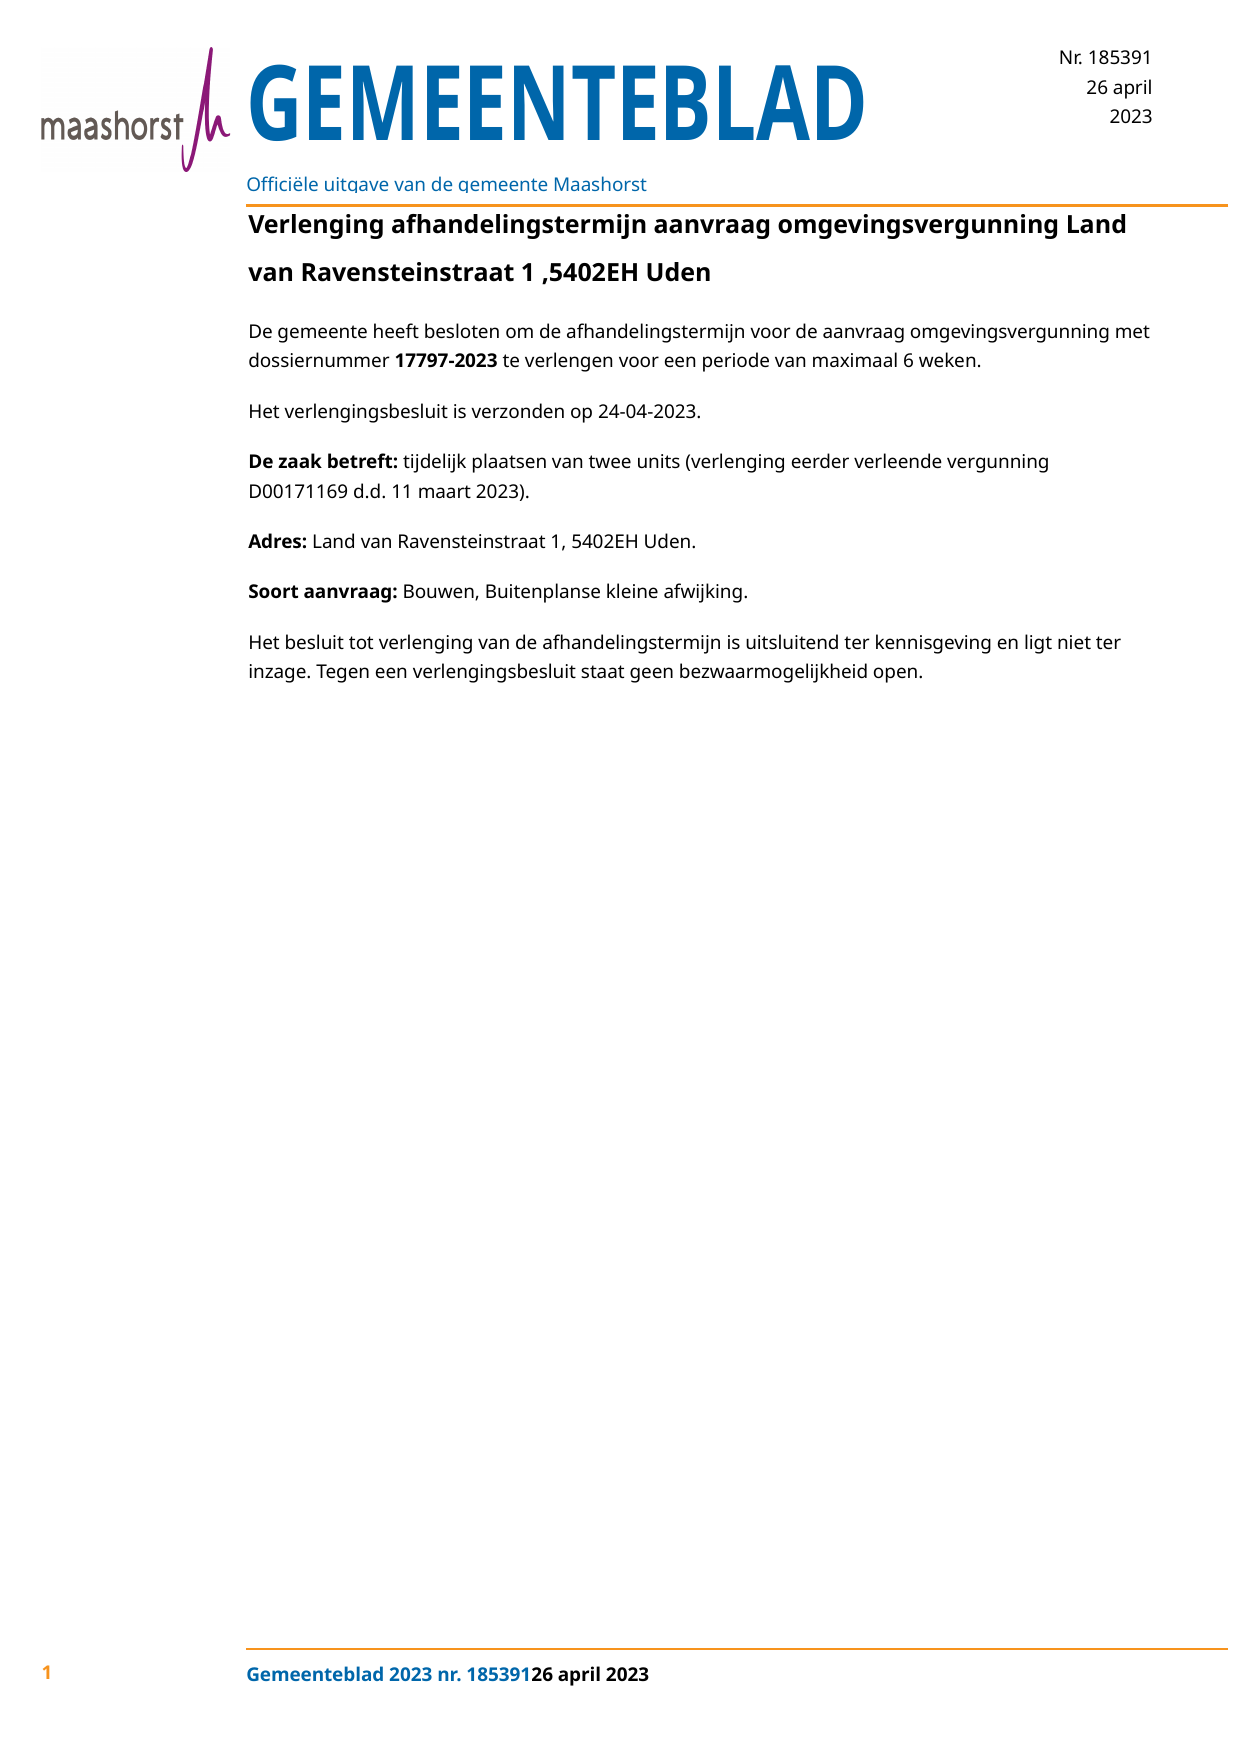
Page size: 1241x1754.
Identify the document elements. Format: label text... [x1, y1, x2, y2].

text Soort aanvraag: Bouwen, Buitenplanse kleine afwijking. [248, 579, 1152, 604]
text Verlenging afhandelingstermijn aanvraag omgevingsvergunning Land van Ravensteinstraat 1 ,5402EH Uden [248, 207, 1152, 288]
text De zaak betreft: tijdelijk plaatsen van twee units (verlenging eerder verleende vergunning D00171169 d.d. 11 maart 2023). [248, 448, 1152, 504]
picture [41, 47, 231, 172]
text Het verlengingsbesluit is verzonden op 24-04-2023. [248, 398, 1152, 424]
text De gemeente heeft besloten om de afhandelingstermijn voor de aanvraag omgevingsvergunning met dossiernummer 17797-2023 te verlengen voor een periode van maximaal 6 weken. [248, 318, 1152, 373]
text Het besluit tot verlenging van de afhandelingstermijn is uitsluitend ter kennisgeving en ligt niet ter inzage. Tegen een verlengingsbesluit staat geen bezwaarmogelijkheid open. [248, 629, 1152, 684]
text Adres: Land van Ravensteinstraat 1, 5402EH Uden. [248, 528, 1152, 554]
